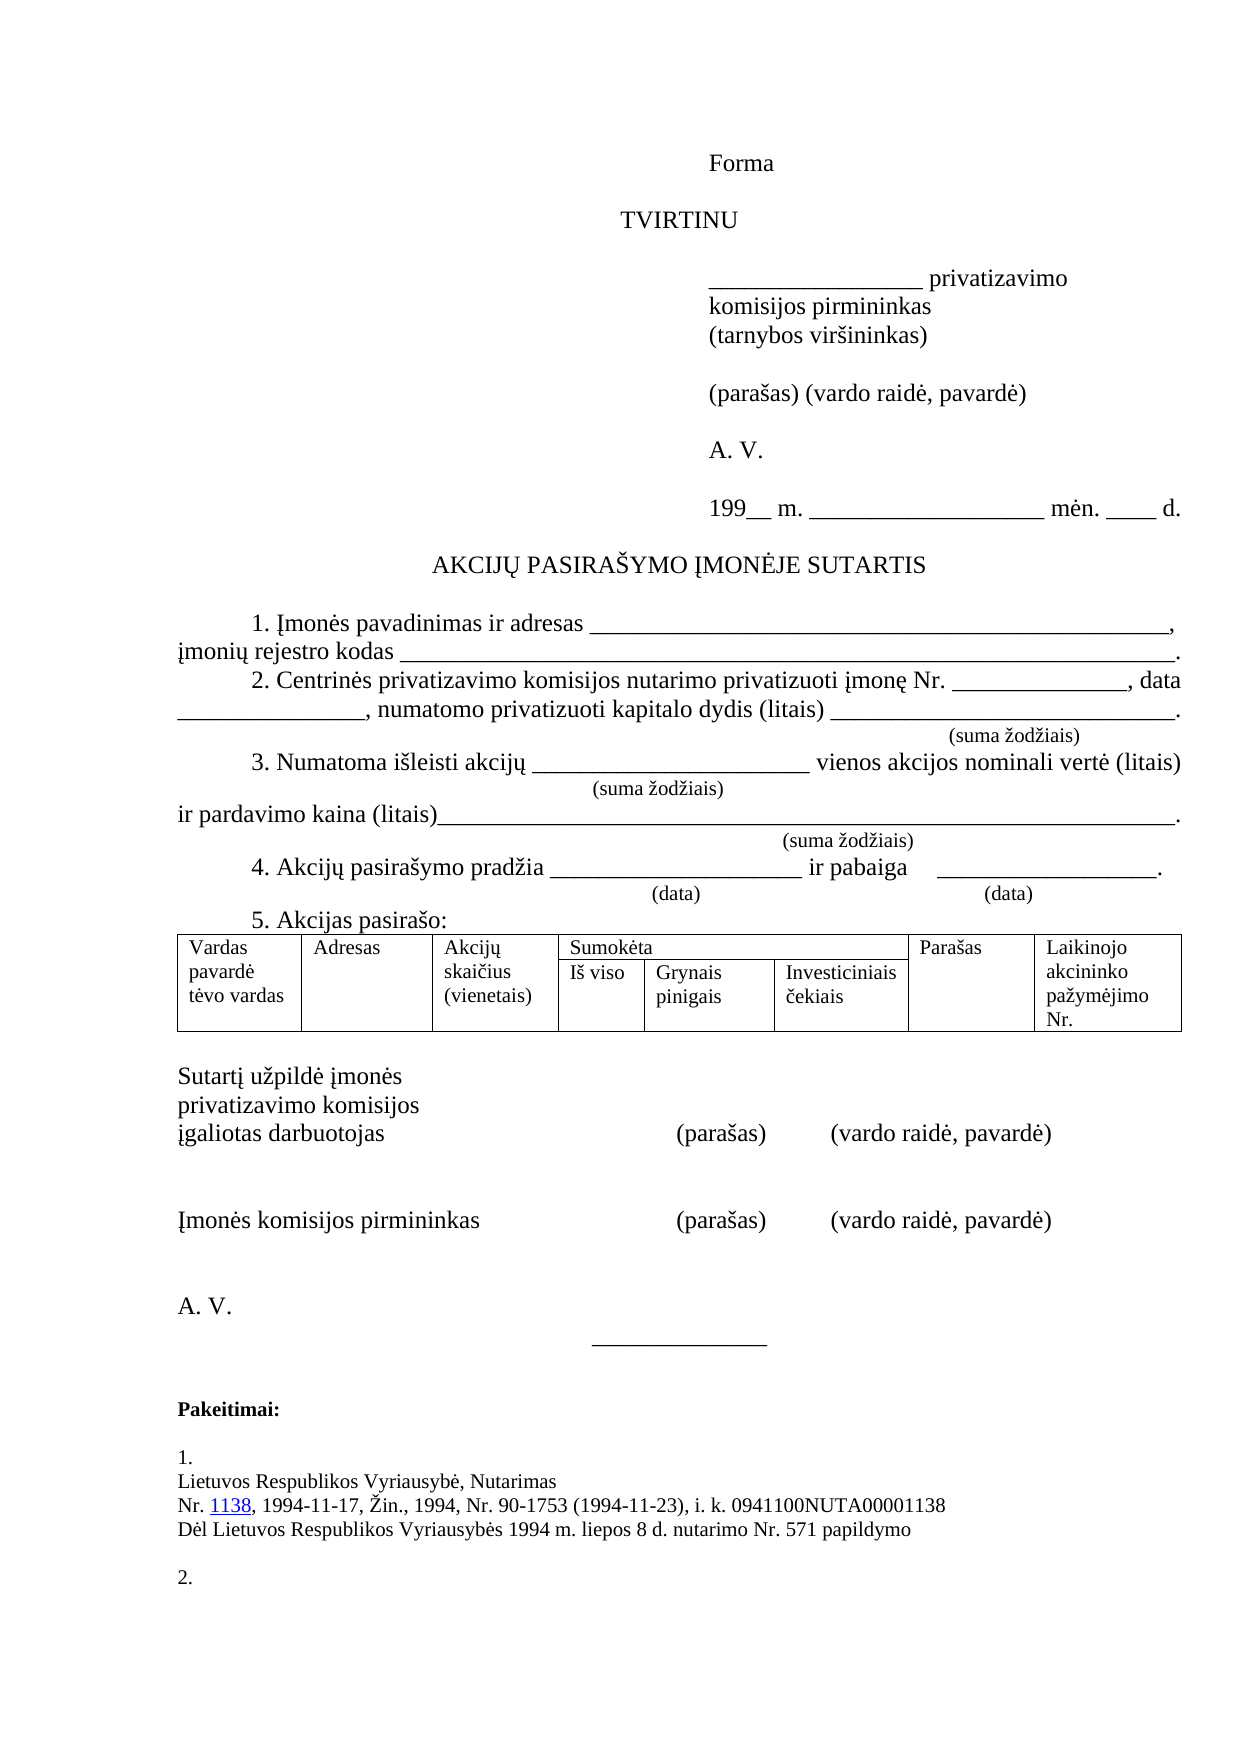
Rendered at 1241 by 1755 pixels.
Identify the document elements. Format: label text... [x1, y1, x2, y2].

table_header Laikinojo akcininko pažymėjimo Nr. [1035, 935, 1181, 1031]
text privatizavimo komisijos [177, 1090, 1181, 1118]
text 1. Įmonės pavadinimas ir adresas , [177, 608, 1181, 636]
text Dėl Lietuvos Respublikos Vyriausybės 1994 m. liepos 8 d. nutarimo Nr. 571 papildymo [177, 1517, 1181, 1541]
table_cell Iš viso [559, 960, 644, 1031]
text Nr. 1138, 1994-11-17, Žin., 1994, Nr. 90-1753 (1994-11-23), i. k. 0941100NUTA00001138 [177, 1493, 1181, 1517]
text Įmonės komisijos pirmininkas (parašas) (vardo raidė, pavardė) [177, 1205, 1181, 1233]
text A. V. [177, 1291, 1181, 1320]
text ______________ [177, 1320, 1181, 1348]
text privatizavimo [177, 263, 1181, 291]
text (parašas) (vardo raidė, pavardė) [177, 378, 1181, 406]
text AKCIJŲ PASIRAŠYMO ĮMONĖJE SUTARTIS [177, 550, 1181, 579]
text A. V. [177, 435, 1181, 464]
table_cell Grynais pinigais [645, 960, 774, 1031]
text Pakeitimai: [177, 1397, 1181, 1421]
text (tarnybos viršininkas) [177, 320, 1181, 349]
text 2. Centrinės privatizavimo komisijos nutarimo privatizuoti įmonę Nr. , data [177, 665, 1181, 694]
table_header Adresas [302, 935, 432, 1031]
text (suma žodžiais) [177, 775, 1181, 799]
text įmonių rejestro kodas . [177, 636, 1181, 665]
text (suma žodžiais) [177, 723, 1181, 747]
text 199__ m. mėn. ____ d. [177, 493, 1181, 521]
table_header Akcijų skaičius (vienetais) [433, 935, 558, 1031]
text (suma žodžiais) [177, 828, 1181, 852]
table_header Vardas pavardė tėvo vardas [178, 935, 301, 1031]
text 5. Akcijas pasirašo: [177, 905, 1181, 934]
text 4. Akcijų pasirašymo pradžia ir pabaiga . [177, 852, 1181, 881]
text ir pardavimo kaina (litais) . [177, 799, 1181, 828]
text TVIRTINU [177, 205, 1181, 234]
text 1. [177, 1445, 1181, 1469]
table_header Sumokėta [559, 935, 908, 959]
text Lietuvos Respublikos Vyriausybė, Nutarimas [177, 1469, 1181, 1493]
text komisijos pirmininkas [177, 291, 1181, 320]
text (data) (data) [177, 881, 1181, 905]
text 2. [177, 1565, 1181, 1589]
text _______________, numatomo privatizuoti kapitalo dydis (litais) . [177, 694, 1181, 723]
text Forma [177, 148, 1181, 176]
text Sutartį užpildė įmonės [177, 1061, 1181, 1090]
table_cell Investiciniais čekiais [775, 960, 908, 1031]
table_header Parašas [909, 935, 1034, 1031]
text įgaliotas darbuotojas (parašas) (vardo raidė, pavardė) [177, 1118, 1181, 1147]
text 3. Numatoma išleisti akcijų vienos akcijos nominali vertė (litais) [177, 747, 1181, 775]
